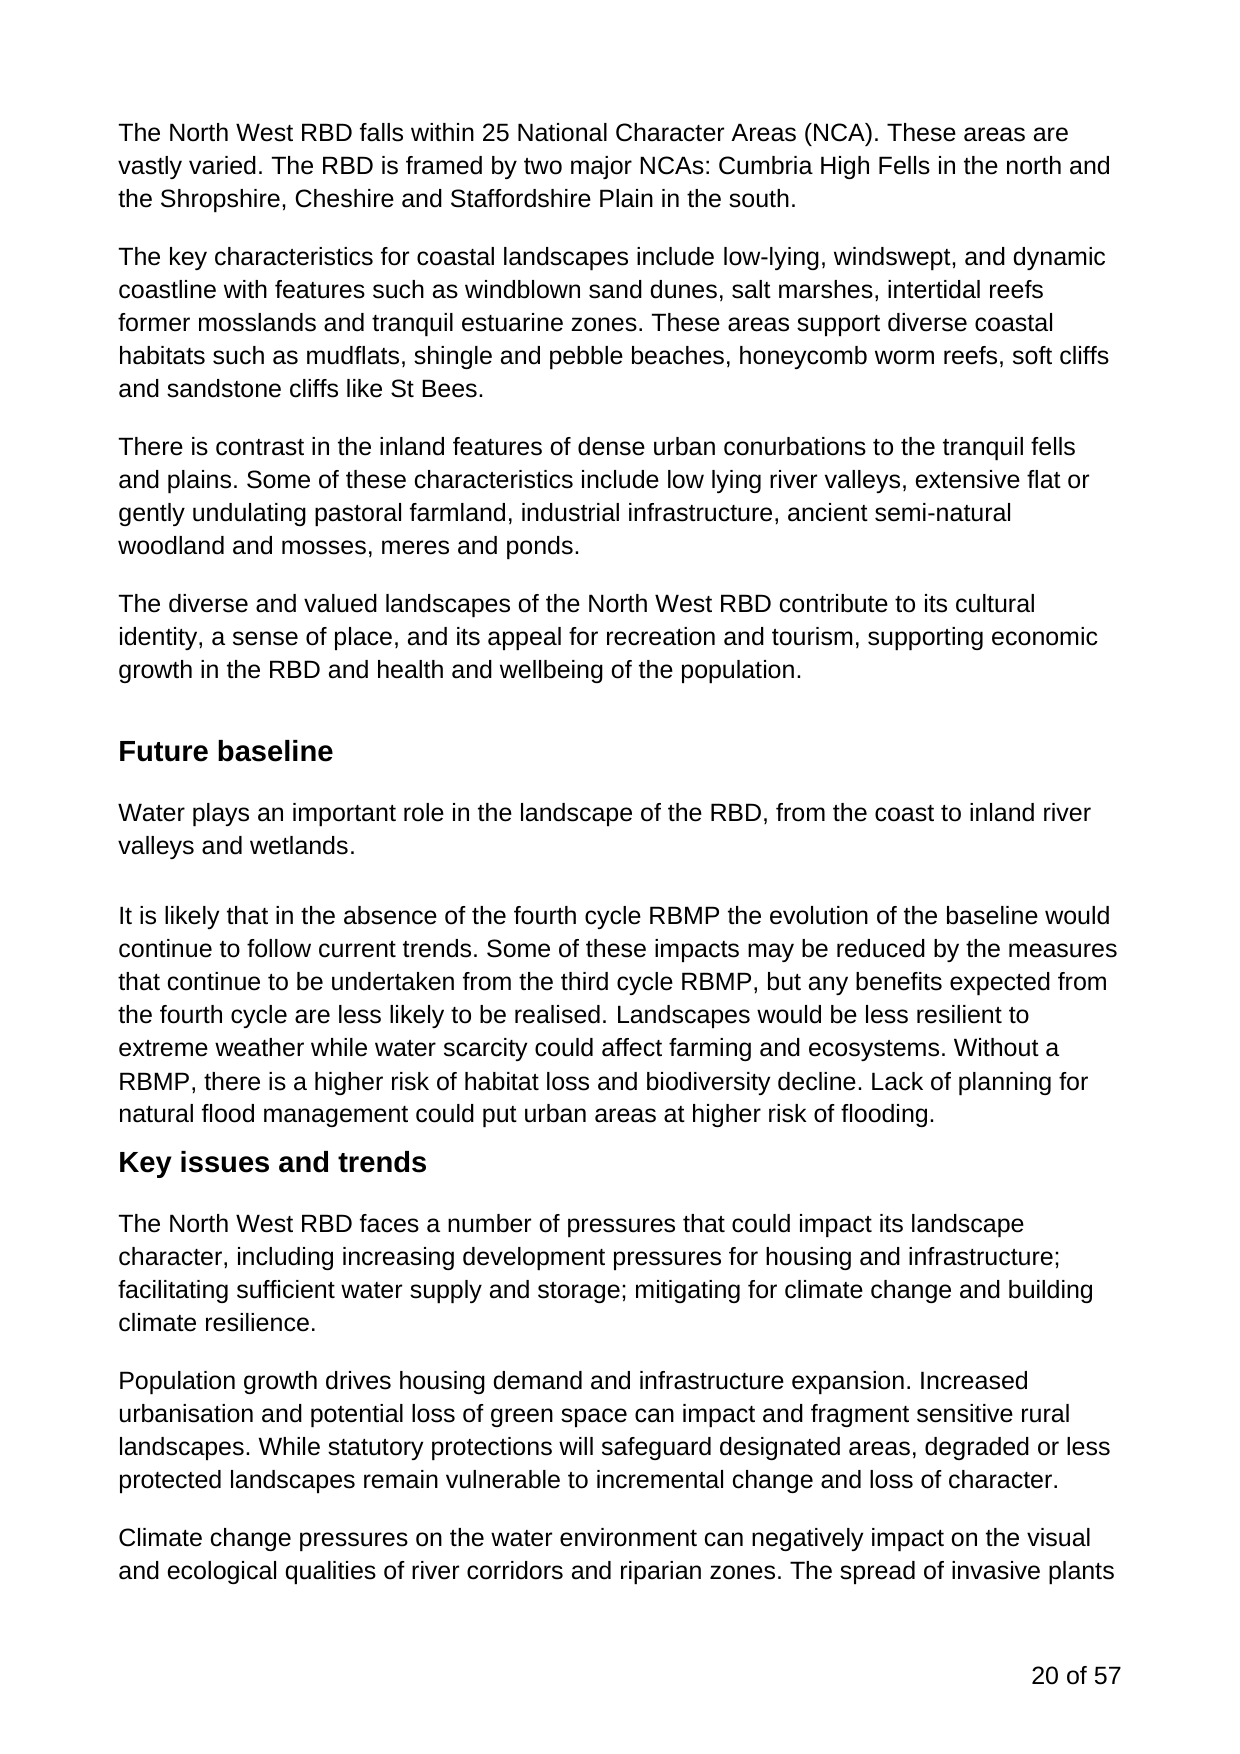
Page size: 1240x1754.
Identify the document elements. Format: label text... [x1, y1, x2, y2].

text The North West RBD falls within 25 National Character Areas (NCA). These areas are vastly varied. The RBD is framed by two major NCAs: Cumbria High Fells in the north and the Shropshire, Cheshire and Staffordshire Plain in the south. [118, 118, 1121, 213]
text Climate change pressures on the water environment can negatively impact on the visual and ecological qualities of river corridors and riparian zones. The spread of invasive plants [118, 1523, 1121, 1584]
text The diverse and valued landscapes of the North West RBD contribute to its cultural identity, a sense of place, and its appeal for recreation and tourism, supporting economic growth in the RBD and health and wellbeing of the population. [118, 589, 1121, 684]
text Population growth drives housing demand and infrastructure expansion. Increased urbanisation and potential loss of green space can impact and fragment sensitive rural landscapes. While statutory protections will safeguard designated areas, degraded or less protected landscapes remain vulnerable to incremental change and loss of character. [118, 1366, 1121, 1493]
text The North West RBD faces a number of pressures that could impact its landscape character, including increasing development pressures for housing and infrastructure; facilitating sufficient water supply and storage; mitigating for climate change and building climate resilience. [118, 1208, 1121, 1336]
text Water plays an important role in the landscape of the RBD, from the coast to inland river valleys and wetlands. [118, 798, 1121, 859]
text The key characteristics for coastal landscapes include low-lying, windswept, and dynamic coastline with features such as windblown sand dunes, salt marshes, intertidal reefs former mosslands and tranquil estuarine zones. These areas support diverse coastal habitats such as mudflats, shingle and pebble beaches, honeycomb worm reefs, soft cliffs and sandstone cliffs like St Bees. [118, 242, 1121, 403]
text There is contrast in the inland features of dense urban conurbations to the tranquil fells and plains. Some of these characteristics include low lying river valleys, extensive flat or gently undulating pastoral farmland, industrial infrastructure, ancient semi-natural woodland and mosses, meres and ponds. [118, 432, 1121, 560]
subtitle Key issues and trends [118, 1145, 1121, 1178]
subtitle Future baseline [118, 734, 1121, 768]
text It is likely that in the absence of the fourth cycle RBMP the evolution of the baseline would continue to follow current trends. Some of these impacts may be reduced by the measures that continue to be undertaken from the third cycle RBMP, but any benefits expected from the fourth cycle are less likely to be realised. Landscapes would be less resilient to extreme weather while water scarcity could affect farming and ecosystems. Without a RBMP, there is a higher risk of habitat loss and biodiversity decline. Lack of planning for natural flood management could put urban areas at higher risk of flooding. [118, 901, 1121, 1128]
